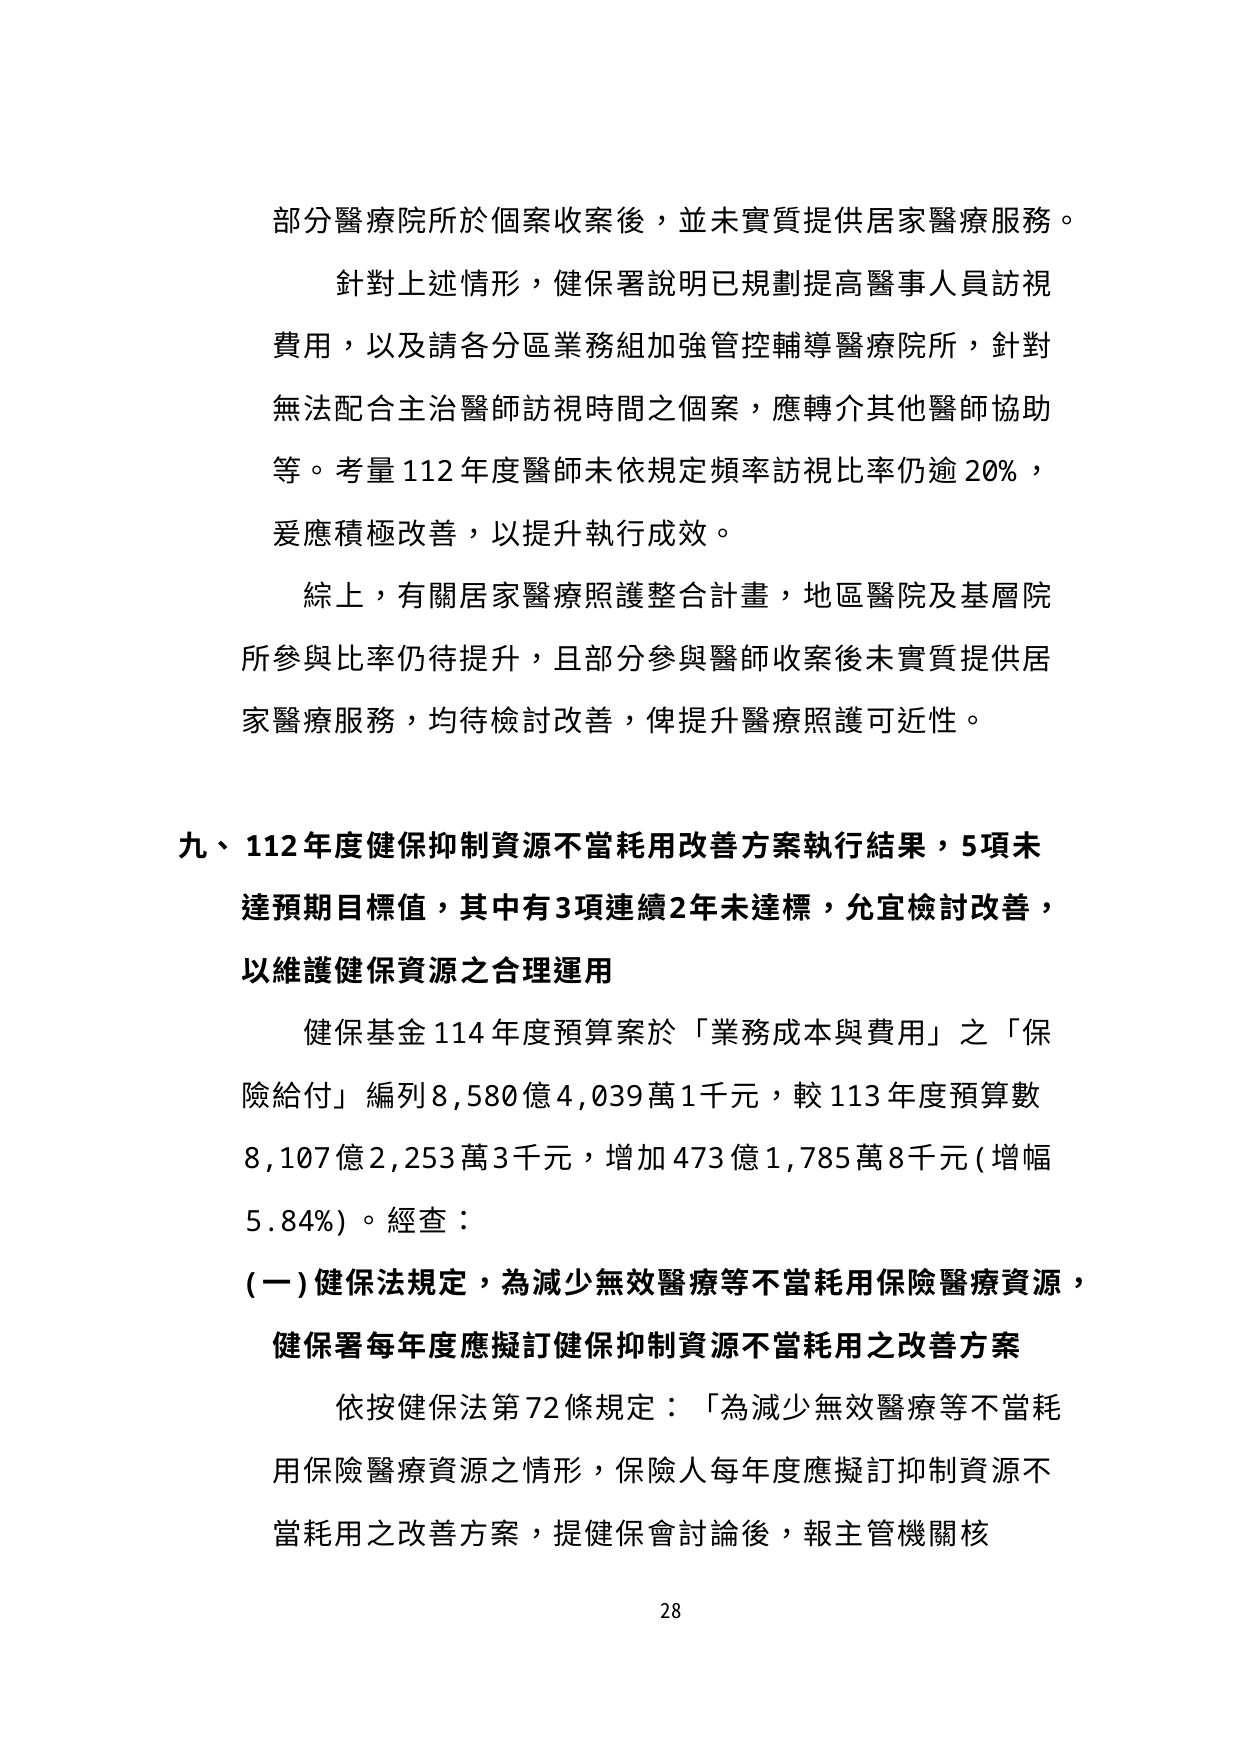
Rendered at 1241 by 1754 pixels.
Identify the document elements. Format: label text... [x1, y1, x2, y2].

text 九、112年度健保抑制資源不當耗用改善方案執行結果，5項未達預期目標值，其中有3項連續2年未達標，允宜檢討改善，以維護健保資源之合理運用 [177, 802, 1063, 990]
text 綜上，有關居家醫療照護整合計畫，地區醫院及基層院所參與比率仍待提升，且部分參與醫師收案後未實質提供居家醫療服務，均待檢討改善，俾提升醫療照護可近性。 [236, 552, 1063, 740]
text 針對上述情形，健保署說明已規劃提高醫事人員訪視費用，以及請各分區業務組加強管控輔導醫療院所，針對無法配合主治醫師訪視時間之個案，應轉介其他醫師協助等。考量112年度醫師未依規定頻率訪視比率仍逾20%，爰應積極改善，以提升執行成效。 [266, 240, 1063, 552]
text (一)健保法規定，為減少無效醫療等不當耗用保險醫療資源，健保署每年度應擬訂健保抑制資源不當耗用之改善方案 [236, 1240, 1063, 1365]
text 健保基金114年度預算案於「業務成本與費用」之「保險給付」編列8,580億4,039萬1千元，較113年度預算數8,107億2,253萬3千元，增加473億1,785萬8千元(增幅5.84%)。經查： [236, 990, 1063, 1240]
text 依按健保法第72條規定：「為減少無效醫療等不當耗用保險醫療資源之情形，保險人每年度應擬訂抑制資源不當耗用之改善方案，提健保會討論後，報主管機關核 [266, 1365, 1063, 1552]
text 復居家醫療整合計畫明訂居家醫療主治醫師每3個月至少訪視病人1次，而照護團隊逾6個月未提供居家醫療照護之病人，則由保險人逕行結案。據健保署統計，112年度居家醫療主治醫師未依規定頻率訪視比率介於20.78%至31.78間，惟該署對醫師逾3個月未辦理訪視情形，未建立具體管理措施，致112年度因逾6個月未提供病人居家醫療照護而結案者，占當年度結案數之23.15%，顯示部分醫療院所於個案收案後，並未實質提供居家醫療服務。 [266, 177, 1063, 240]
